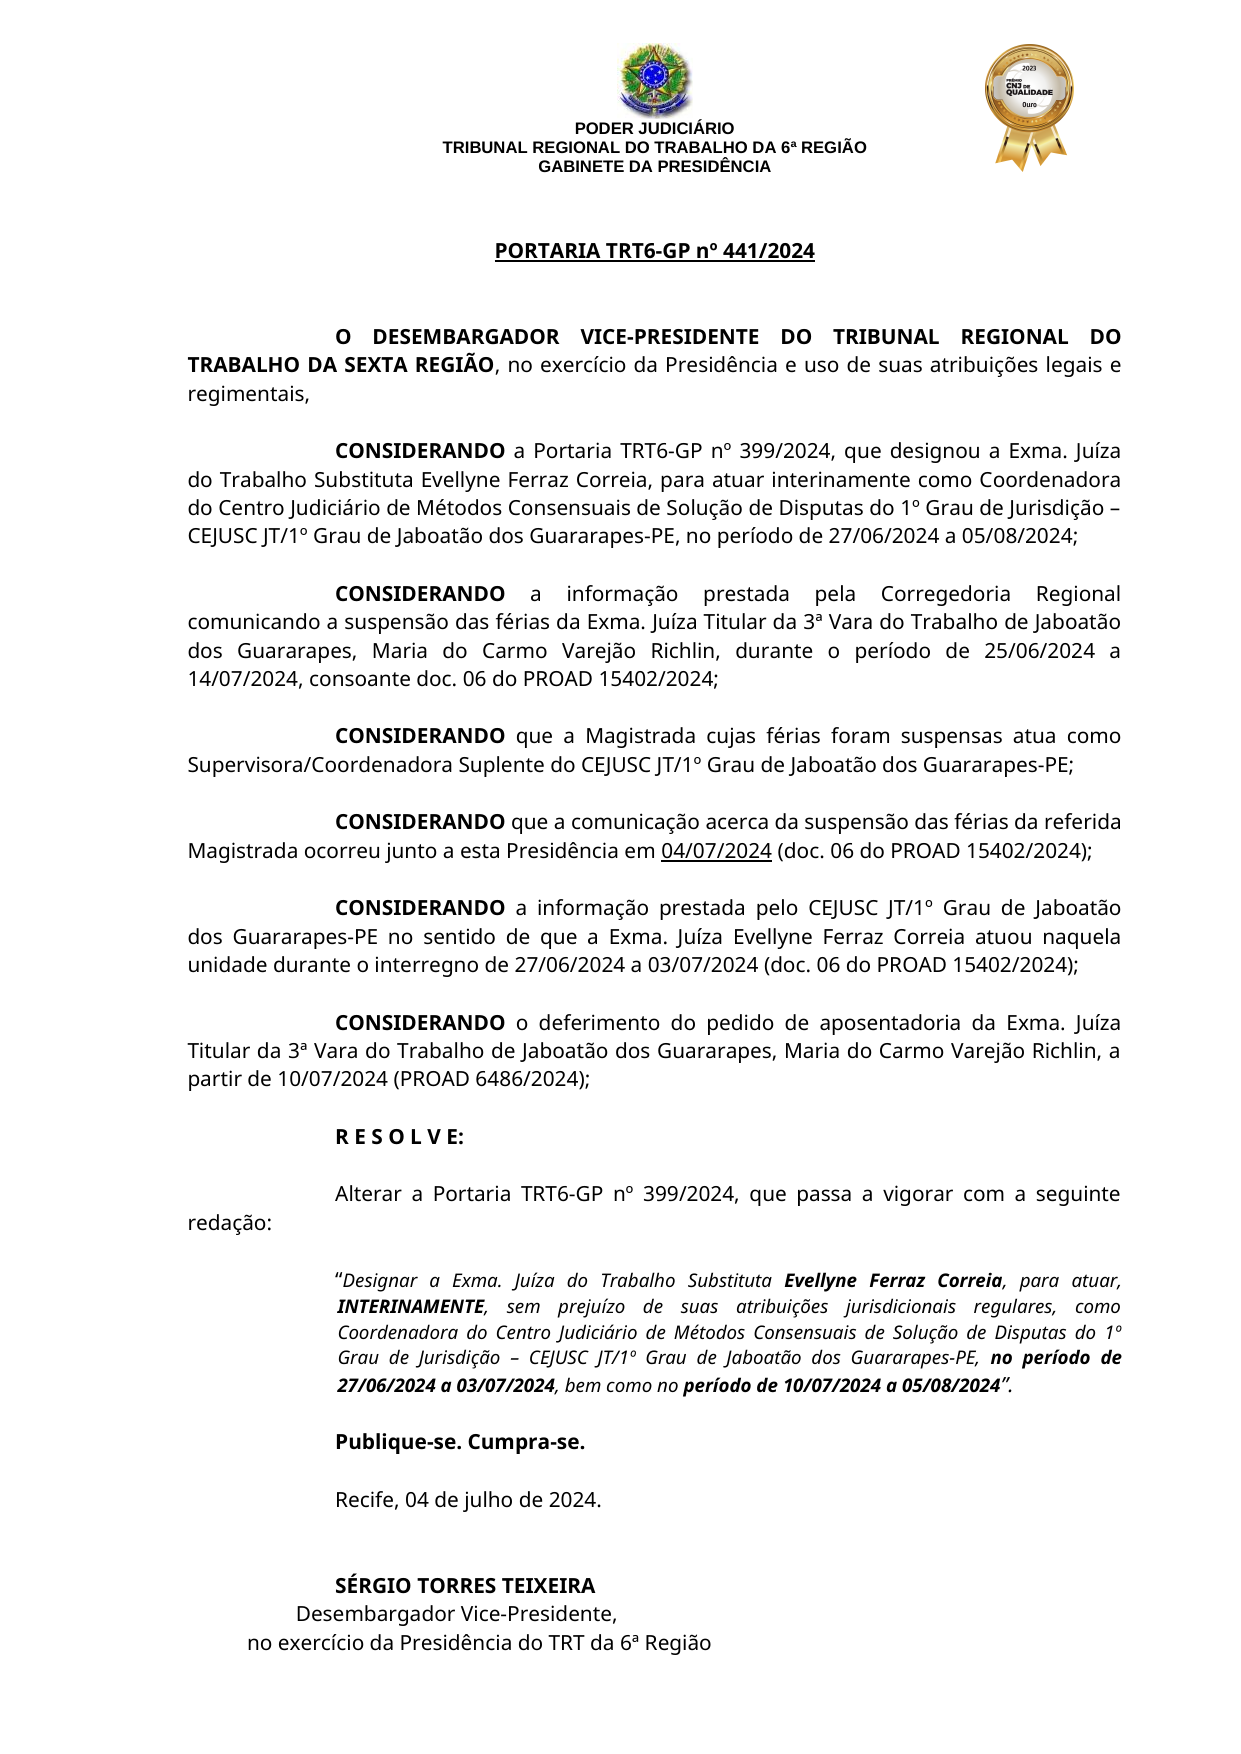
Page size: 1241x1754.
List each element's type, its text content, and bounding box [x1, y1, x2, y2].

text O DESEMBARGADOR VICE-PRESIDENTE DO TRIBUNAL REGIONAL DO TRABALHO DA SEXTA REGIÃO, no exercício da Presidência e uso de suas atribuições legais e regimentais, [187, 322, 1122, 407]
text CONSIDERANDO que a Magistrada cujas férias foram suspensas atua como Supervisora/Coordenadora Suplente do CEJUSC JT/1º Grau de Jaboatão dos Guararapes-PE; [187, 722, 1122, 778]
text CONSIDERANDO a Portaria TRT6-GP nº 399/2024, que designou a Exma. Juíza do Trabalho Substituta Evellyne Ferraz Correia, para atuar interinamente como Coordenadora do Centro Judiciário de Métodos Consensuais de Solução de Disputas do 1º Grau de Jurisdição – CEJUSC JT/1º Grau de Jaboatão dos Guararapes-PE, no período de 27/06/2024 a 05/08/2024; [187, 436, 1122, 550]
text “Designar a Exma. Juíza do Trabalho Substituta Evellyne Ferraz Correia, para atuar, INTERINAMENTE, sem prejuízo de suas atribuições jurisdicionais regulares, como Coordenadora do Centro Judiciário de Métodos Consensuais de Solução de Disputas do 1º Grau de Jurisdição – CEJUSC JT/1º Grau de Jaboatão dos Guararapes-PE, no período de 27/06/2024 a 03/07/2024, bem como no período de 10/07/2024 a 05/08/2024”. [335, 1265, 1122, 1398]
text CONSIDERANDO a informação prestada pelo CEJUSC JT/1º Grau de Jaboatão dos Guararapes-PE no sentido de que a Exma. Juíza Evellyne Ferraz Correia atuou naquela unidade durante o interregno de 27/06/2024 a 03/07/2024 (doc. 06 do PROAD 15402/2024); [187, 893, 1122, 979]
text R E S O L V E: [187, 1122, 1122, 1150]
picture [617, 43, 693, 119]
text CONSIDERANDO a informação prestada pela Corregedoria Regional comunicando a suspensão das férias da Exma. Juíza Titular da 3ª Vara do Trabalho de Jaboatão dos Guararapes, Maria do Carmo Varejão Richlin, durante o período de 25/06/2024 a 14/07/2024, consoante doc. 06 do PROAD 15402/2024; [187, 579, 1122, 693]
text CONSIDERANDO o deferimento do pedido de aposentadoria da Exma. Juíza Titular da 3ª Vara do Trabalho de Jaboatão dos Guararapes, Maria do Carmo Varejão Richlin, a partir de 10/07/2024 (PROAD 6486/2024); [187, 1008, 1122, 1093]
text no exercício da Presidência do TRT da 6ª Região [187, 1628, 1122, 1656]
text Recife, 04 de julho de 2024. [187, 1485, 1122, 1513]
text Alterar a Portaria TRT6-GP nº 399/2024, que passa a vigorar com a seguinte redação: [187, 1179, 1122, 1236]
text Publique-se. Cumpra-se. [187, 1427, 1122, 1456]
text SÉRGIO TORRES TEIXEIRA [187, 1571, 1122, 1599]
text CONSIDERANDO que a comunicação acerca da suspensão das férias da referida Magistrada ocorreu junto a esta Presidência em 04/07/2024 (doc. 06 do PROAD 15402/2024); [187, 807, 1122, 864]
text PORTARIA TRT6-GP nº 441/2024 [187, 236, 1122, 264]
picture [985, 44, 1074, 172]
text Desembargador Vice-Presidente, [187, 1599, 1122, 1628]
